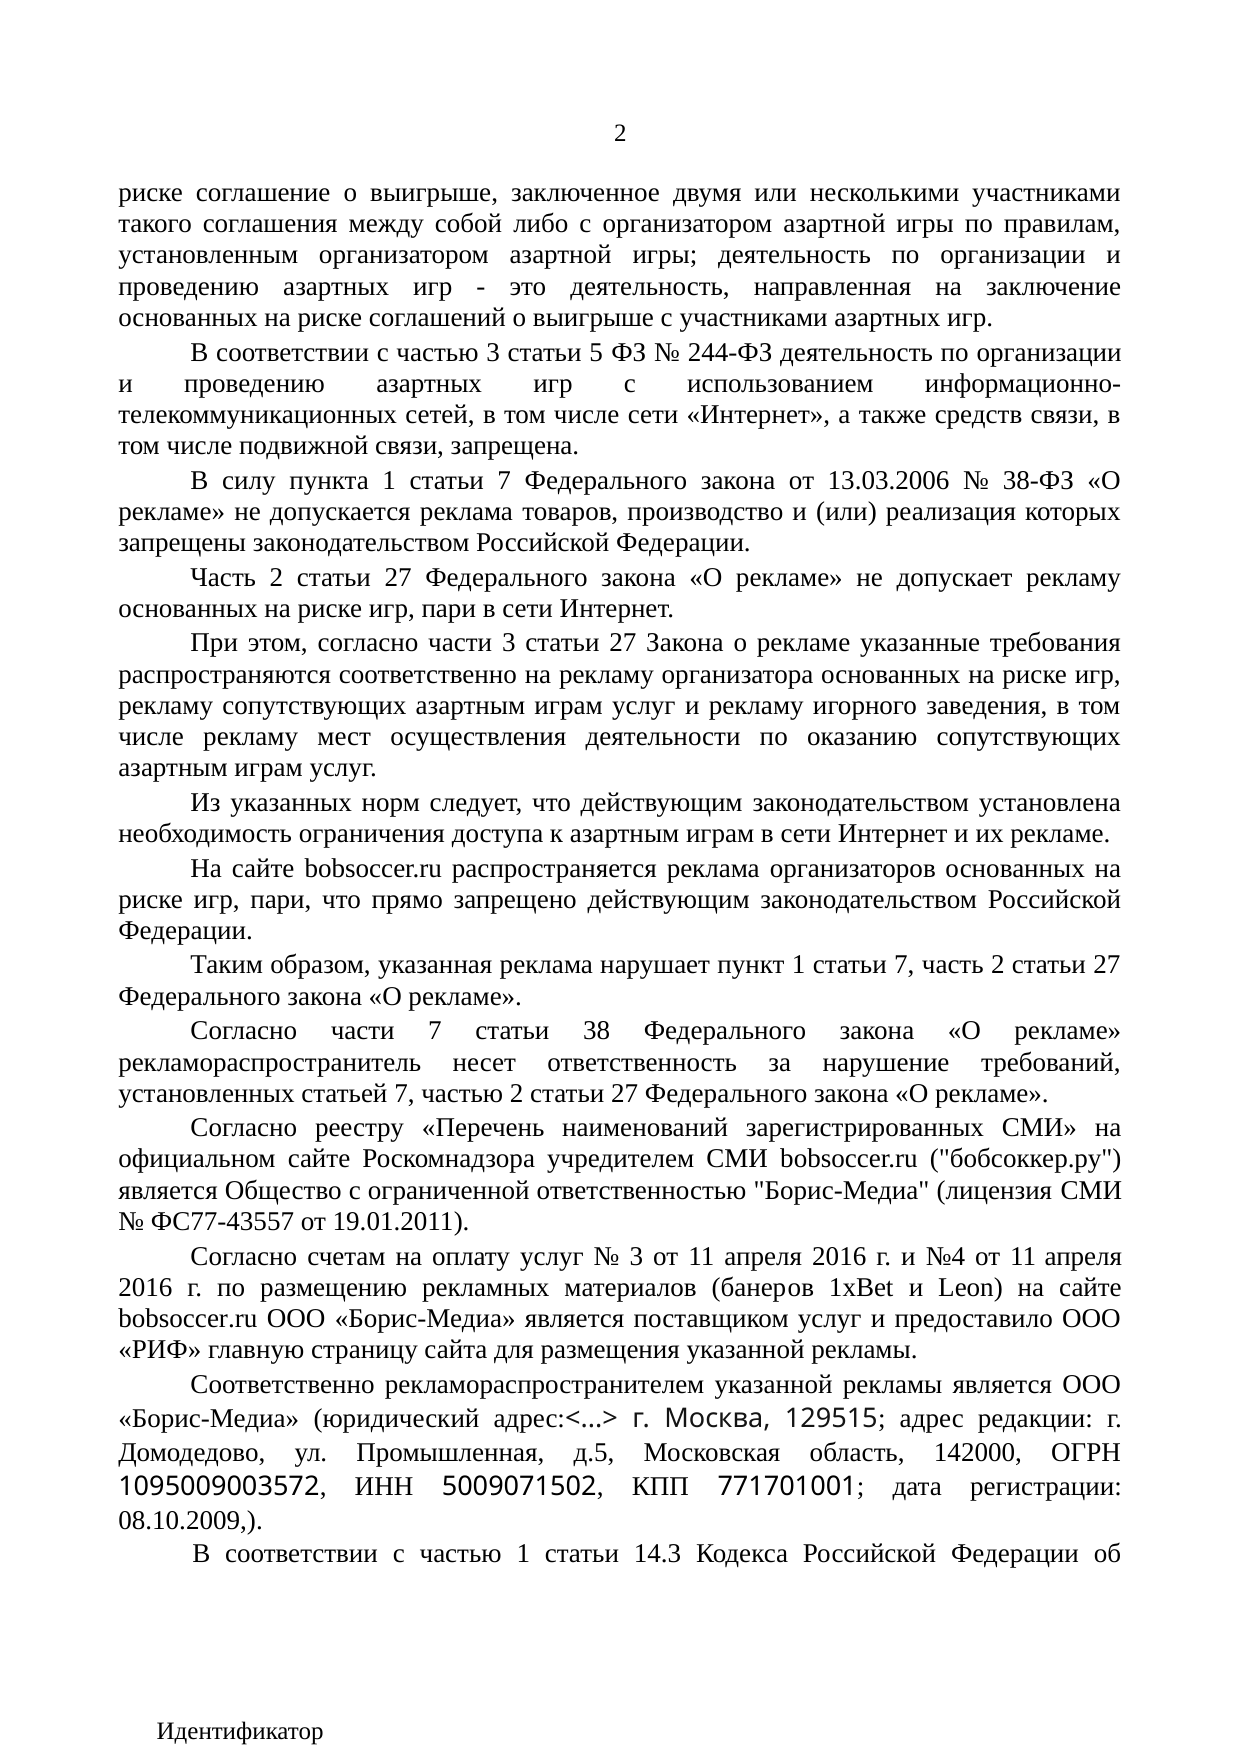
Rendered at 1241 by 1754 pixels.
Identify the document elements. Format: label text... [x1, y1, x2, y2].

text При этом, согласно части 3 статьи 27 Закона о рекламе указанные требования распространяются соответственно на рекламу организатора основанных на риске игр, рекламу сопутствующих азартным играм услуг и рекламу игорного заведения, в том числе рекламу мест осуществления деятельности по оказанию сопутствующих азартным играм услуг. [118, 627, 1122, 782]
text риске соглашение о выигрыше, заключенное двумя или несколькими участниками такого соглашения между собой либо с организатором азартной игры по правилам, установленным организатором азартной игры; деятельность по организации и проведению азартных игр - это деятельность, направленная на заключение основанных на риске соглашений о выигрыше с участниками азартных игр. [118, 176, 1122, 332]
text Часть 2 статьи 27 Федерального закона «О рекламе» не допускает рекламу основанных на риске игр, пари в сети Интернет. [118, 561, 1122, 623]
text В силу пункта 1 статьи 7 Федерального закона от 13.03.2006 № 38-ФЗ «О рекламе» не допускается реклама товаров, производство и (или) реализация которых запрещены законодательством Российской Федерации. [118, 464, 1122, 557]
text Таким образом, указанная реклама нарушает пункт 1 статьи 7, часть 2 статьи 27 Федерального закона «О рекламе». [118, 949, 1122, 1011]
text Согласно счетам на оплату услуг № 3 от 11 апреля 2016 г. и №4 от 11 апреля 2016 г. по размещению рекламных материалов (банеров 1xBet и Leon) на сайте bobsoccer.ru ООО «Борис-Медиа» является поставщиком услуг и предоставило ООО «РИФ» главную страницу сайта для размещения указанной рекламы. [118, 1239, 1122, 1364]
text Соответственно рекламораспространителем указанной рекламы является ООО «Борис-Медиа» (юридический адрес:<...> г. Москва, 129515; адрес редакции: г. Домодедово, ул. Промышленная, д.5, Московская область, 142000, ОГРН 1095009003572, ИНН 5009071502, КПП 771701001; дата регистрации: 08.10.2009,). [118, 1368, 1122, 1535]
text Согласно части 7 статьи 38 Федерального закона «О рекламе» рекламораспространитель несет ответственность за нарушение требований, установленных статьей 7, частью 2 статьи 27 Федерального закона «О рекламе». [118, 1014, 1122, 1108]
text В соответствии с частью 1 статьи 14.3 Кодекса Российской Федерации об [118, 1537, 1122, 1568]
text Из указанных норм следует, что действующим законодательством установлена необходимость ограничения доступа к азартным играм в сети Интернет и их рекламе. [118, 786, 1122, 848]
text На сайте bobsoccer.ru распространяется реклама организаторов основанных на риске игр, пари, что прямо запрещено действующим законодательством Российской Федерации. [118, 852, 1122, 945]
text В соответствии с частью 3 статьи 5 ФЗ № 244-ФЗ деятельность по организации и проведению азартных игр с использованием информационно-телекоммуникационных сетей, в том числе сети «Интернет», а также средств связи, в том числе подвижной связи, запрещена. [118, 336, 1122, 460]
text Согласно реестру «Перечень наименований зарегистрированных СМИ» на официальном сайте Роскомнадзора учредителем СМИ bobsoccer.ru ("бобсоккер.ру") является Общество с ограниченной ответственностью "Борис-Медиа" (лицензия СМИ № ФС77-43557 от 19.01.2011). [118, 1111, 1122, 1236]
